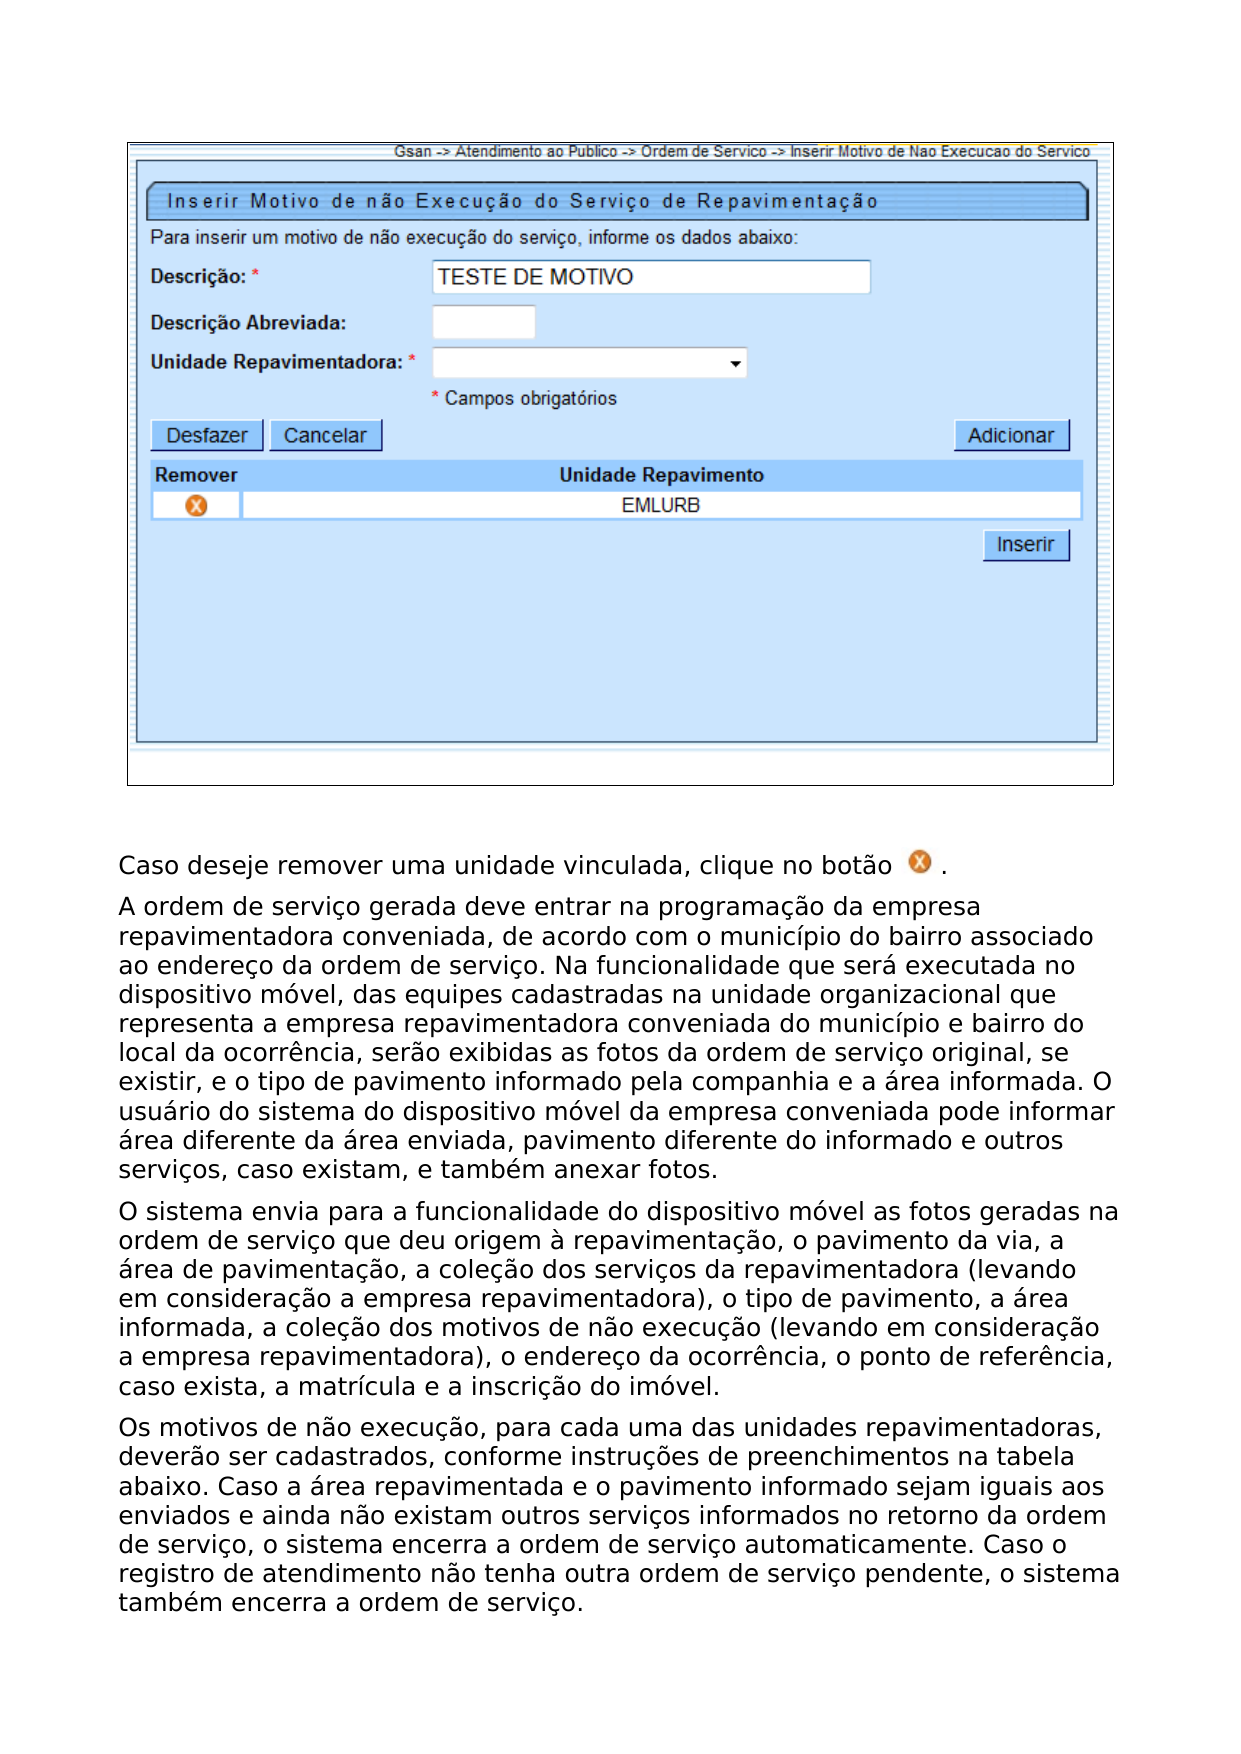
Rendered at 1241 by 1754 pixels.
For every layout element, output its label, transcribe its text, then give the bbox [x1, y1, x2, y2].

table_header [128, 143, 1113, 785]
text A ordem de serviço gerada deve entrar na programação da empresa repavimentadora conveniada, de acordo com o município do bairro associado ao endereço da ordem de serviço. Na funcionalidade que será executada no dispositivo móvel, das equipes cadastradas na unidade organizacional que representa a empresa repavimentadora conveniada do município e bairro do local da ocorrência, serão exibidas as fotos da ordem de serviço original, se existir, e o tipo de pavimento informado pela companhia e a área informada. O usuário do sistema do dispositivo móvel da empresa conveniada pode informar área diferente da área enviada, pavimento diferente do informado e outros serviços, caso existam, e também anexar fotos. [118, 893, 1122, 1184]
picture [129, 144, 1111, 753]
picture [901, 847, 941, 875]
text Os motivos de não execução, para cada uma das unidades repavimentadoras, deverão ser cadastrados, conforme instruções de preenchimentos na tabela abaixo. Caso a área repavimentada e o pavimento informado sejam iguais aos enviados e ainda não existam outros serviços informados no retorno da ordem de serviço, o sistema encerra a ordem de serviço automaticamente. Caso o registro de atendimento não tenha outra ordem de serviço pendente, o sistema também encerra a ordem de serviço. [118, 1413, 1122, 1618]
text Caso deseje remover uma unidade vinculada, clique no botão . [118, 848, 1122, 880]
text O sistema envia para a funcionalidade do dispositivo móvel as fotos geradas na ordem de serviço que deu origem à repavimentação, o pavimento da via, a área de pavimentação, a coleção dos serviços da repavimentadora (levando em consideração a empresa repavimentadora), o tipo de pavimento, a área informada, a coleção dos motivos de não execução (levando em consideração a empresa repavimentadora), o endereço da ocorrência, o ponto de referência, caso exista, a matrícula e a inscrição do imóvel. [118, 1197, 1122, 1401]
